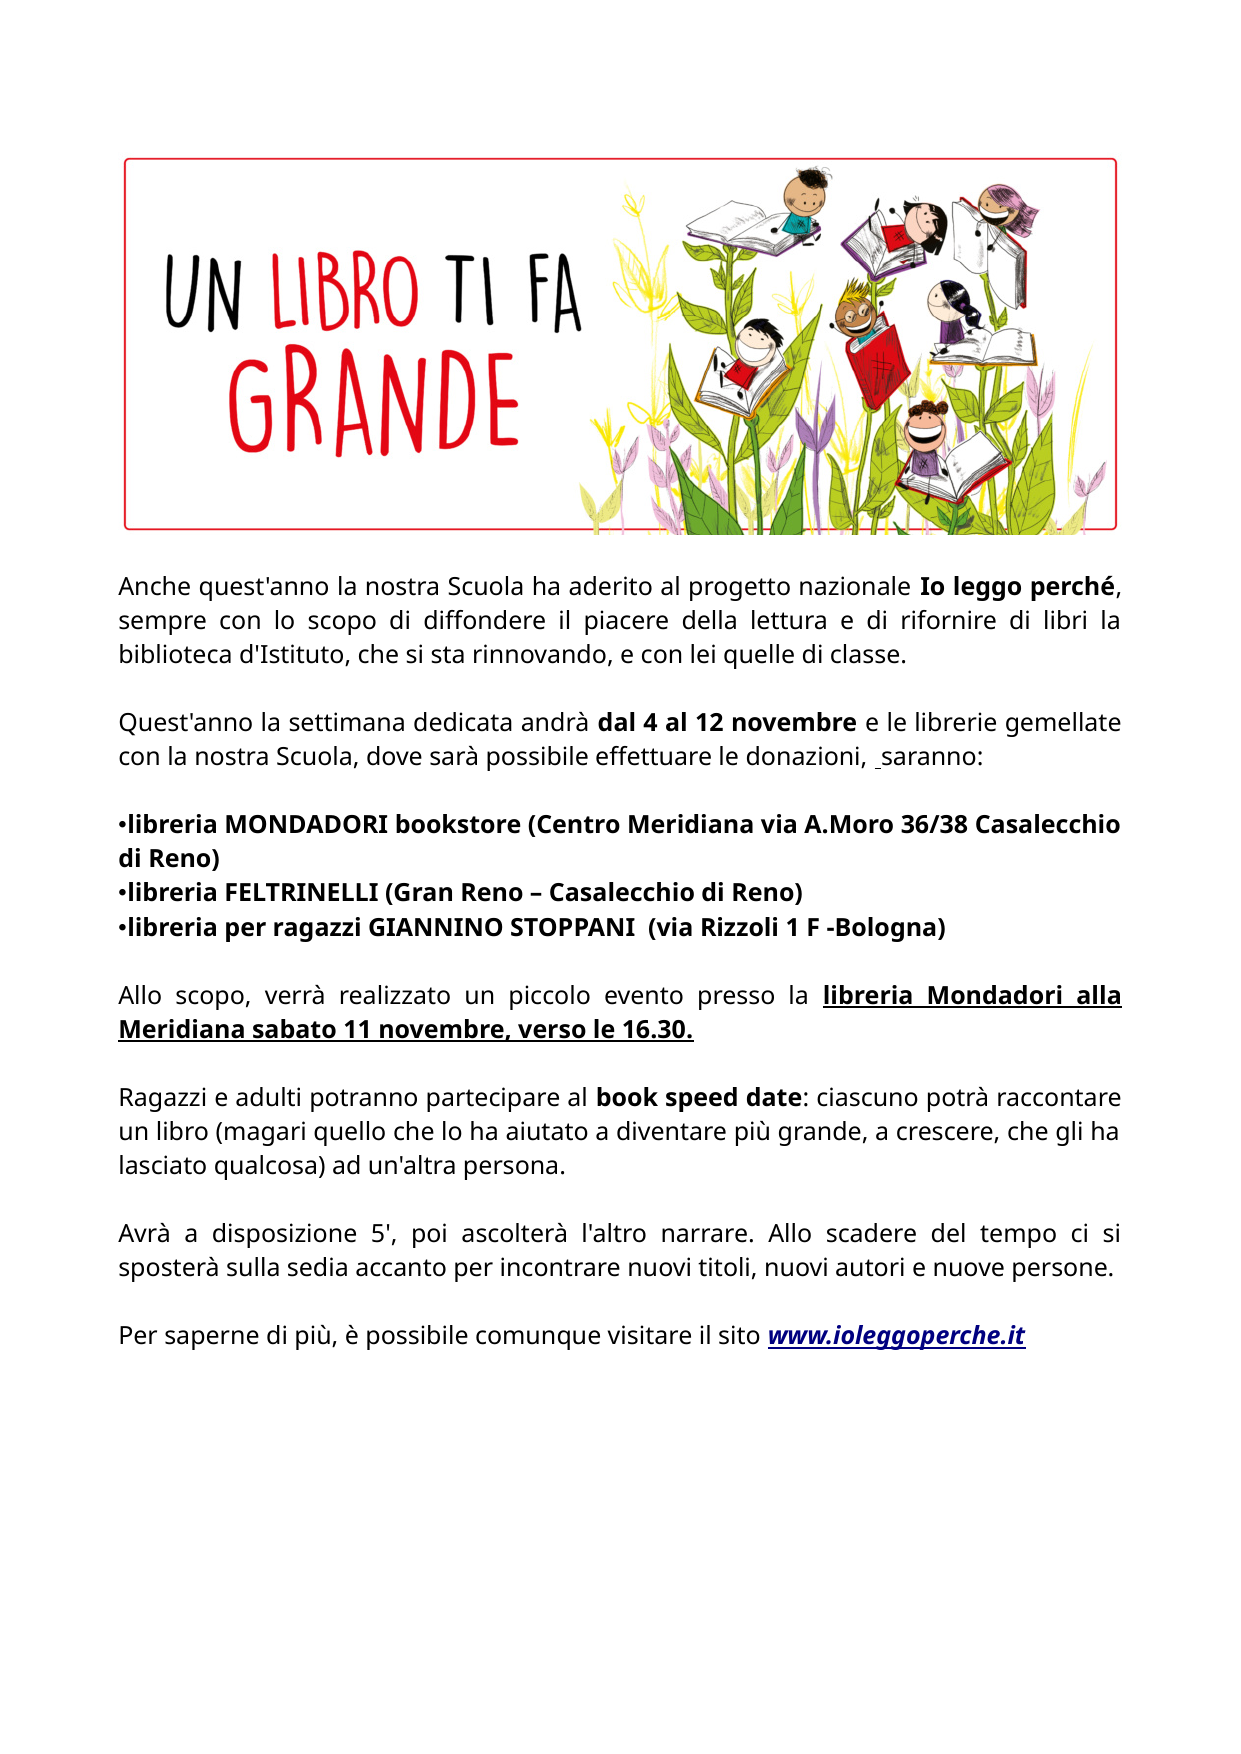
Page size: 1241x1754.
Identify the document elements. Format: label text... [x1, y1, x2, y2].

text Allo scopo, verrà realizzato un piccolo evento presso la libreria Mondadori alla Meridiana sabato 11 novembre, verso le 16.30. [118, 977, 1122, 1045]
list libreria FELTRINELLI (Gran Reno – Casalecchio di Reno) [118, 875, 1122, 909]
text Ragazzi e adulti potranno partecipare al book speed date: ciascuno potrà raccontare un libro (magari quello che lo ha aiutato a diventare più grande, a crescere, che gli ha lasciato qualcosa) ad un'altra persona. [118, 1079, 1122, 1182]
text Anche quest'anno la nostra Scuola ha aderito al progetto nazionale Io leggo perché, sempre con lo scopo di diffondere il piacere della lettura e di rifornire di libri la biblioteca d'Istituto, che si sta rinnovando, e con lei quelle di classe. [118, 568, 1122, 671]
list libreria per ragazzi GIANNINO STOPPANI (via Rizzoli 1 F -Bologna) [118, 909, 1122, 943]
text Avrà a disposizione 5', poi ascolterà l'altro narrare. Allo scadere del tempo ci si sposterà sulla sedia accanto per incontrare nuovi titoli, nuovi autori e nuove persone. [118, 1216, 1122, 1284]
text Per saperne di più, è possibile comunque visitare il sito www.ioleggoperche.it [118, 1318, 1122, 1352]
text Quest'anno la settimana dedicata andrà dal 4 al 12 novembre e le librerie gemellate con la nostra Scuola, dove sarà possibile effettuare le donazioni, saranno: [118, 705, 1122, 773]
list libreria MONDADORI bookstore (Centro Meridiana via A.Moro 36/38 Casalecchio di Reno) [118, 807, 1122, 875]
